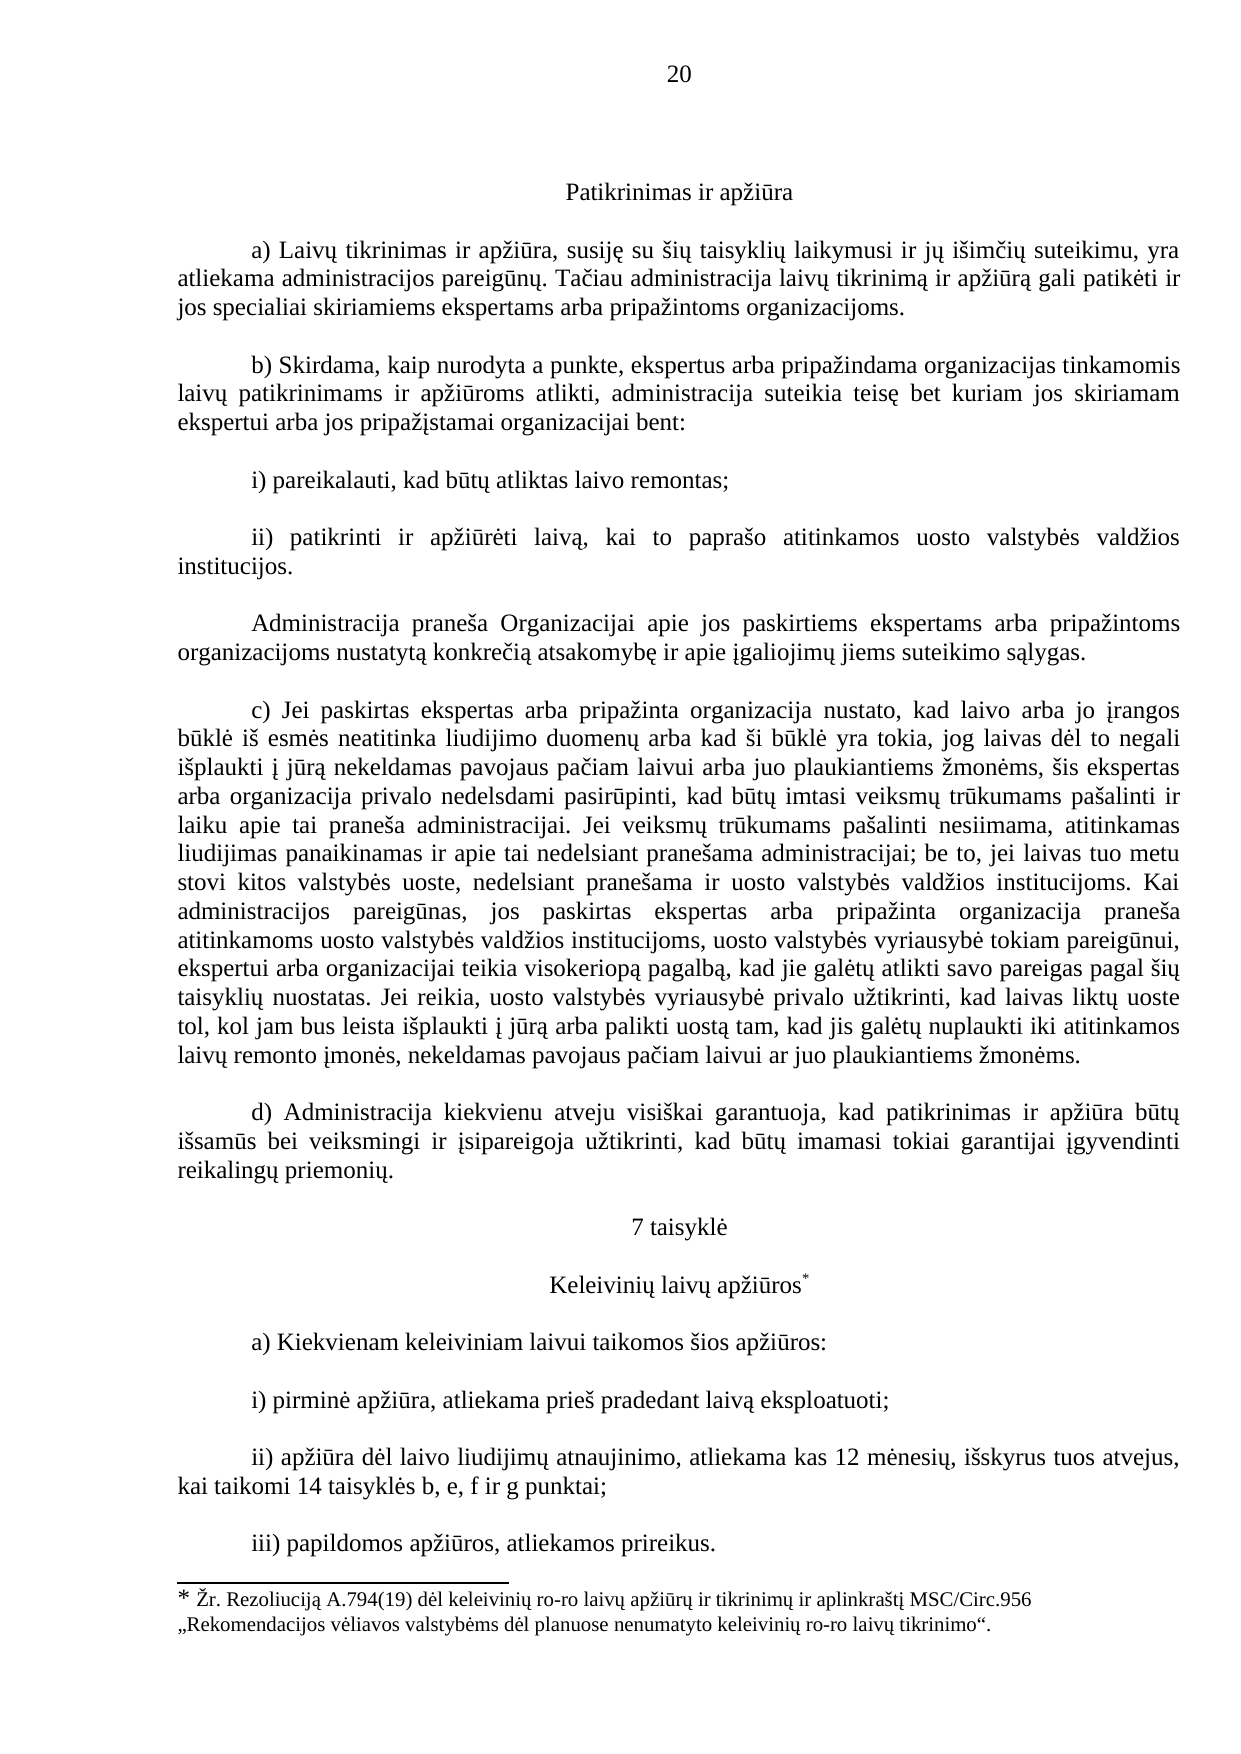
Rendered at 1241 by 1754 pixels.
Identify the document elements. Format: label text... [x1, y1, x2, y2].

text Administracija praneša Organizacijai apie jos paskirtiems ekspertams arba pripažintoms organizacijoms nustatytą konkrečią atsakomybę ir apie įgaliojimų jiems suteikimo sąlygas. [177, 608, 1181, 666]
text a) Kiekvienam keleiviniam laivui taikomos šios apžiūros: [177, 1327, 1181, 1356]
text i) pirminė apžiūra, atliekama prieš pradedant laivą eksploatuoti; [177, 1385, 1181, 1413]
text b) Skirdama, kaip nurodyta a punkte, ekspertus arba pripažindama organizacijas tinkamomis laivų patikrinimams ir apžiūroms atlikti, administracija suteikia teisę bet kuriam jos skiriamam ekspertui arba jos pripažįstamai organizacijai bent: [177, 350, 1181, 436]
text a) Laivų tikrinimas ir apžiūra, susiję su šių taisyklių laikymusi ir jų išimčių suteikimu, yra atliekama administracijos pareigūnų. Tačiau administracija laivų tikrinimą ir apžiūrą gali patikėti ir jos specialiai skiriamiems ekspertams arba pripažintoms organizacijoms. [177, 235, 1181, 321]
text Keleivinių laivų apžiūros [177, 1270, 1181, 1298]
text Patikrinimas ir apžiūra [177, 177, 1181, 206]
text Žr. Rezoliuciją A.794(19) dėl keleivinių ro-ro laivų apžiūrų ir tikrinimų ir aplinkraštį MSC/Circ.956 „Rekomendacijos vėliavos valstybėms dėl planuose nenumatyto keleivinių ro-ro laivų tikrinimo“. [177, 1583, 1181, 1636]
text i) pareikalauti, kad būtų atliktas laivo remontas; [177, 465, 1181, 493]
text ii) patikrinti ir apžiūrėti laivą, kai to paprašo atitinkamos uosto valstybės valdžios institucijos. [177, 522, 1181, 580]
text 7 taisyklė [177, 1212, 1181, 1241]
text d) Administracija kiekvienu atveju visiškai garantuoja, kad patikrinimas ir apžiūra būtų išsamūs bei veiksmingi ir įsipareigoja užtikrinti, kad būtų imamasi tokiai garantijai įgyvendinti reikalingų priemonių. [177, 1097, 1181, 1183]
text c) Jei paskirtas ekspertas arba pripažinta organizacija nustato, kad laivo arba jo įrangos būklė iš esmės neatitinka liudijimo duomenų arba kad ši būklė yra tokia, jog laivas dėl to negali išplaukti į jūrą nekeldamas pavojaus pačiam laivui arba juo plaukiantiems žmonėms, šis ekspertas arba organizacija privalo nedelsdami pasirūpinti, kad būtų imtasi veiksmų trūkumams pašalinti ir laiku apie tai praneša administracijai. Jei veiksmų trūkumams pašalinti nesiimama, atitinkamas liudijimas panaikinamas ir apie tai nedelsiant pranešama administracijai; be to, jei laivas tuo metu stovi kitos valstybės uoste, nedelsiant pranešama ir uosto valstybės valdžios institucijoms. Kai administracijos pareigūnas, jos paskirtas ekspertas arba pripažinta organizacija praneša atitinkamoms uosto valstybės valdžios institucijoms, uosto valstybės vyriausybė tokiam pareigūnui, ekspertui arba organizacijai teikia visokeriopą pagalbą, kad jie galėtų atlikti savo pareigas pagal šių taisyklių nuostatas. Jei reikia, uosto valstybės vyriausybė privalo užtikrinti, kad laivas liktų uoste tol, kol jam bus leista išplaukti į jūrą arba palikti uostą tam, kad jis galėtų nuplaukti iki atitinkamos laivų remonto įmonės, nekeldamas pavojaus pačiam laivui ar juo plaukiantiems žmonėms. [177, 695, 1181, 1068]
text iii) papildomos apžiūros, atliekamos prireikus. [177, 1528, 1181, 1557]
text ii) apžiūra dėl laivo liudijimų atnaujinimo, atliekama kas 12 mėnesių, išskyrus tuos atvejus, kai taikomi 14 taisyklės b, e, f ir g punktai; [177, 1442, 1181, 1500]
